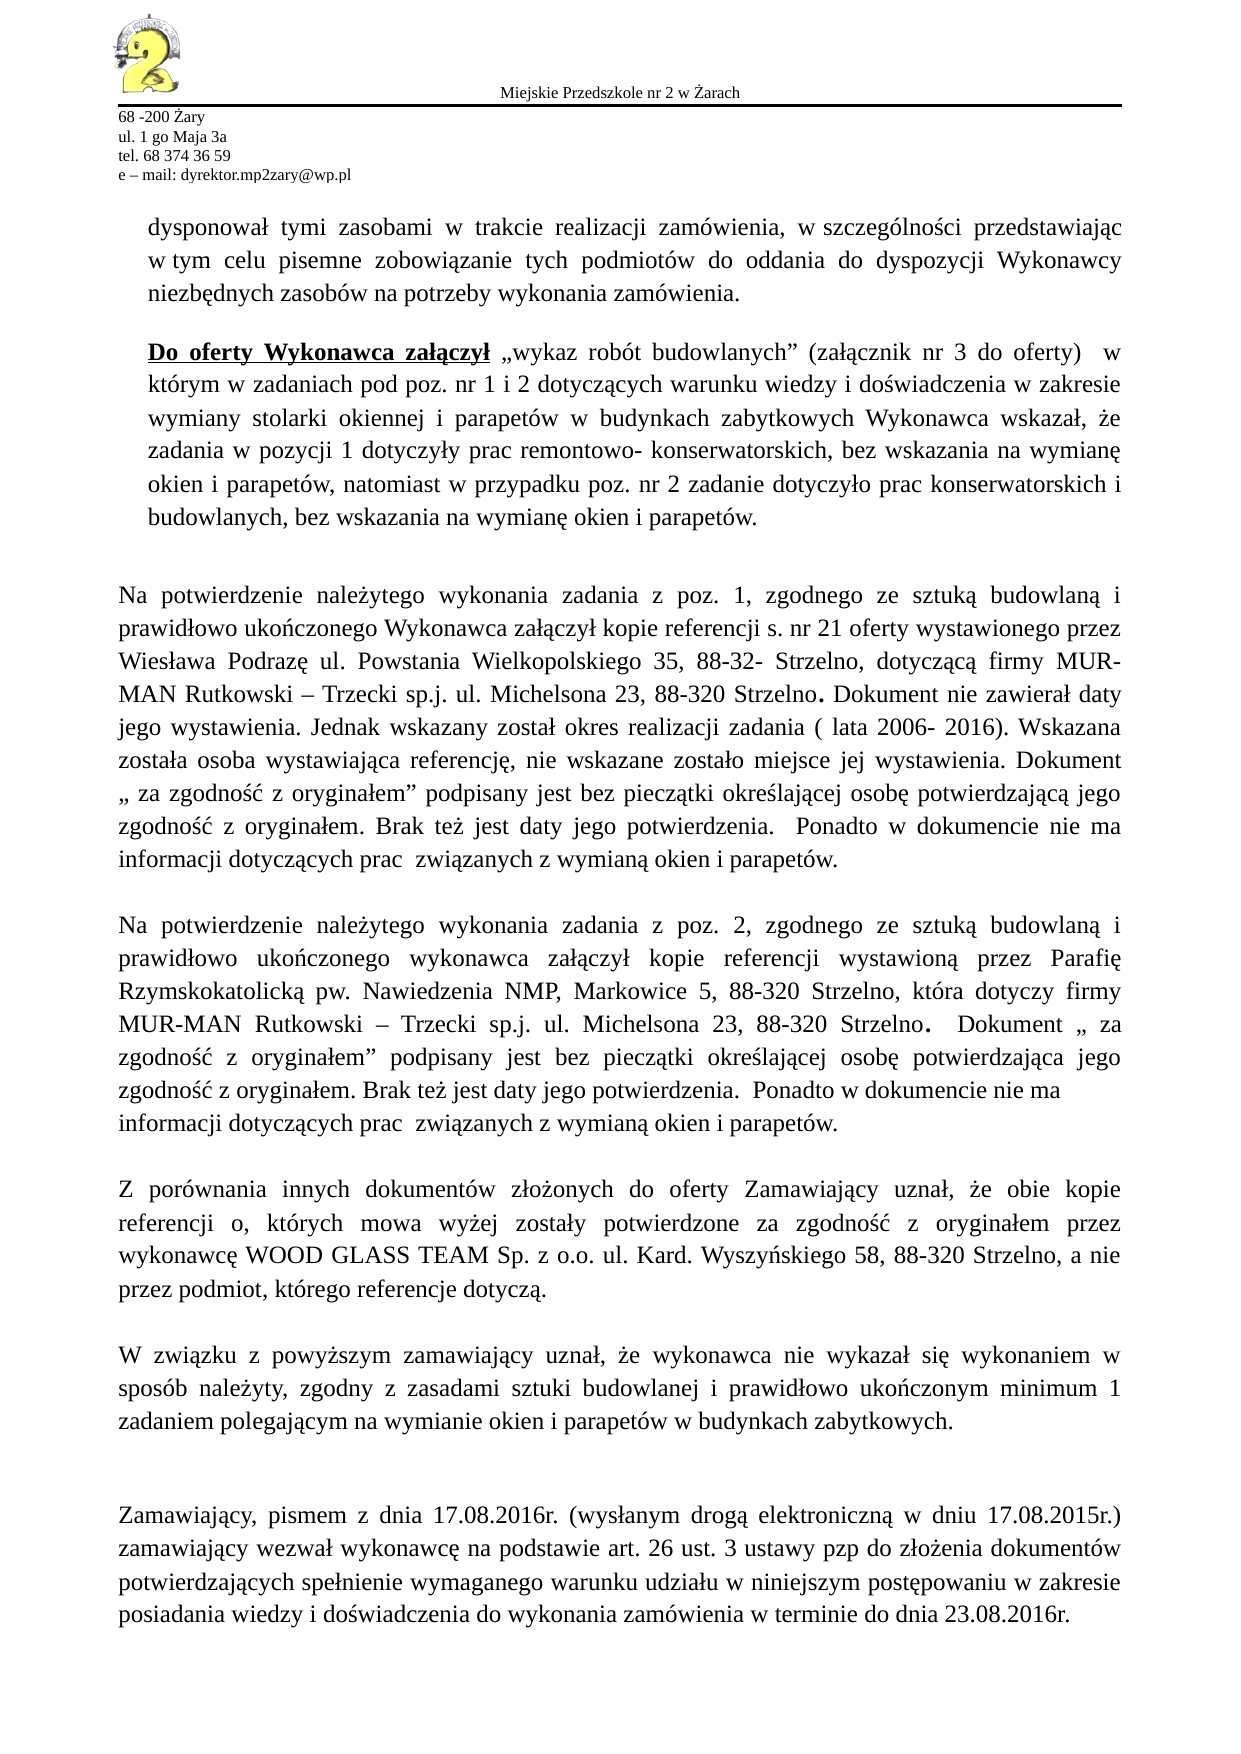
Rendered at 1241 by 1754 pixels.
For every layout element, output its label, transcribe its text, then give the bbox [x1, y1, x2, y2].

text Na potwierdzenie należytego wykonania zadania z poz. 1, zgodnego ze sztuką budowlaną i prawidłowo ukończonego Wykonawca załączył kopie referencji s. nr 21 oferty wystawionego przez Wiesława Podrazę ul. Powstania Wielkopolskiego 35, 88-32- Strzelno, dotyczącą firmy MUR-MAN Rutkowski – Trzecki sp.j. ul. Michelsona 23, 88-320 Strzelno. Dokument nie zawierał daty jego wystawienia. Jednak wskazany został okres realizacji zadania ( lata 2006- 2016). Wskazana została osoba wystawiająca referencję, nie wskazane zostało miejsce jej wystawienia. Dokument „ za zgodność z oryginałem” podpisany jest bez pieczątki określającej osobę potwierdzającą jego zgodność z oryginałem. Brak też jest daty jego potwierdzenia. Ponadto w dokumencie nie ma informacji dotyczących prac związanych z wymianą okien i parapetów. [118, 580, 1122, 873]
text Z porównania innych dokumentów złożonych do oferty Zamawiający uznał, że obie kopie referencji o, których mowa wyżej zostały potwierdzone za zgodność z oryginałem przez wykonawcę WOOD GLASS TEAM Sp. z o.o. ul. Kard. Wyszyńskiego 58, 88-320 Strzelno, a nie przez podmiot, którego referencje dotyczą. [118, 1174, 1122, 1302]
text Na potwierdzenie należytego wykonania zadania z poz. 2, zgodnego ze sztuką budowlaną i prawidłowo ukończonego wykonawca załączył kopie referencji wystawioną przez Parafię Rzymskokatolicką pw. Nawiedzenia NMP, Markowice 5, 88-320 Strzelno, która dotyczy firmy MUR-MAN Rutkowski – Trzecki sp.j. ul. Michelsona 23, 88-320 Strzelno. Dokument „ za zgodność z oryginałem” podpisany jest bez pieczątki określającej osobę potwierdzająca jego zgodność z oryginałem. Brak też jest daty jego potwierdzenia. Ponadto w dokumencie nie ma [118, 910, 1122, 1104]
text Zamawiający, pismem z dnia 17.08.2016r. (wysłanym drogą elektroniczną w dniu 17.08.2015r.) zamawiający wezwał wykonawcę na podstawie art. 26 ust. 3 ustawy pzp do złożenia dokumentów potwierdzających spełnienie wymaganego warunku udziału w niniejszym postępowaniu w zakresie posiadania wiedzy i doświadczenia do wykonania zamówienia w terminie do dnia 23.08.2016r. [118, 1501, 1122, 1628]
text dysponował tymi zasobami w trakcie realizacji zamówienia, w szczególności przedstawiając w tym celu pisemne zobowiązanie tych podmiotów do oddania do dyspozycji Wykonawcy niezbędnych zasobów na potrzeby wykonania zamówienia. [148, 212, 1122, 307]
picture [108, 11, 192, 98]
text informacji dotyczących prac związanych z wymianą okien i parapetów. [118, 1108, 1122, 1137]
text Do oferty Wykonawca załączył „wykaz robót budowlanych” (załącznik nr 3 do oferty) w którym w zadaniach pod poz. nr 1 i 2 dotyczących warunku wiedzy i doświadczenia w zakresie wymiany stolarki okiennej i parapetów w budynkach zabytkowych Wykonawca wskazał, że zadania w pozycji 1 dotyczyły prac remontowo- konserwatorskich, bez wskazania na wymianę okien i parapetów, natomiast w przypadku poz. nr 2 zadanie dotyczyło prac konserwatorskich i budowlanych, bez wskazania na wymianę okien i parapetów. [148, 337, 1122, 530]
text W związku z powyższym zamawiający uznał, że wykonawca nie wykazał się wykonaniem w sposób należyty, zgodny z zasadami sztuki budowlanej i prawidłowo ukończonym minimum 1 zadaniem polegającym na wymianie okien i parapetów w budynkach zabytkowych. [118, 1340, 1122, 1434]
